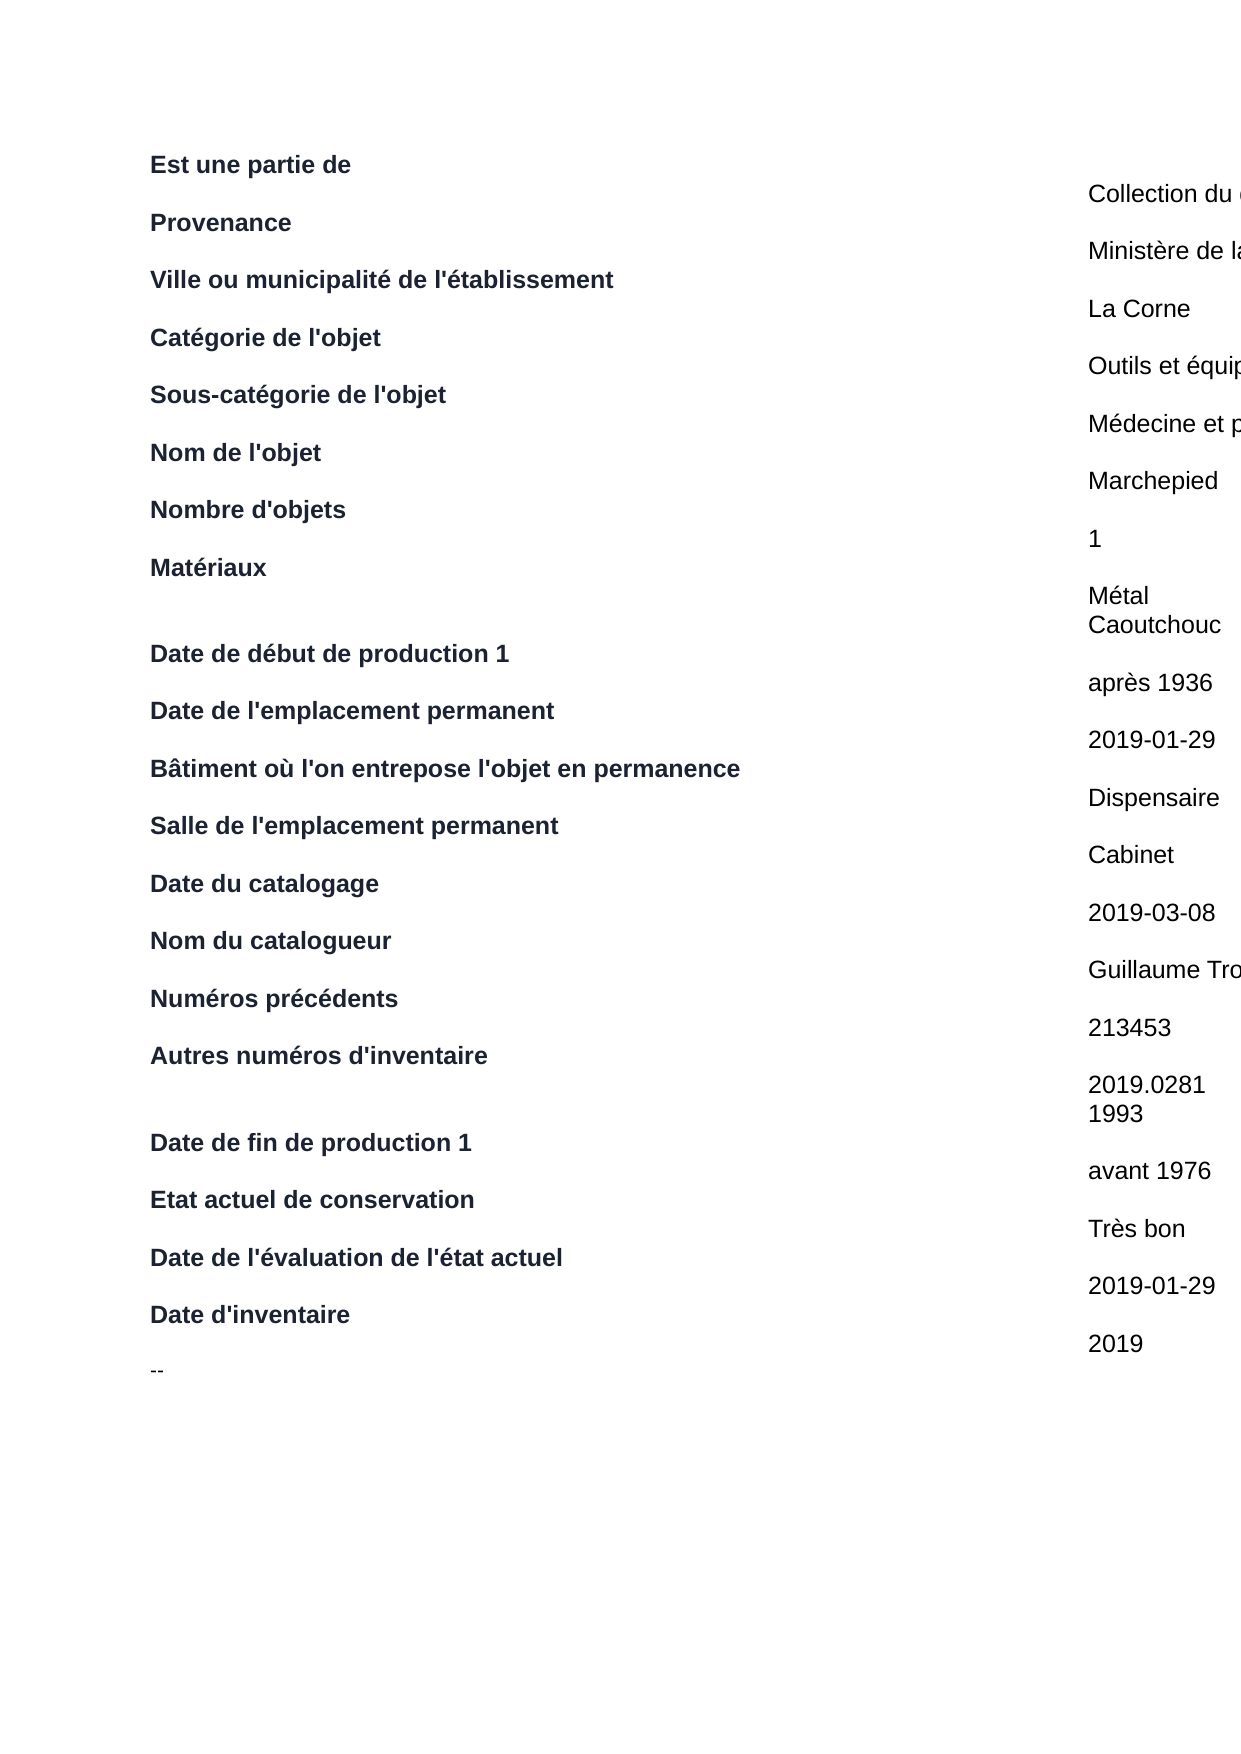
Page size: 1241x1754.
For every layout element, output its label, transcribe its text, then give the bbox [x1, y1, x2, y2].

text La Corne [1088, 294, 1240, 322]
text Nom du catalogueur [150, 926, 1090, 955]
text Salle de l'emplacement permanent [150, 811, 1090, 840]
text Très bon [1088, 1214, 1240, 1242]
text Date de fin de production 1 [150, 1127, 1090, 1156]
text 1 [1088, 524, 1240, 552]
text 2019-03-08 [1088, 897, 1240, 926]
text Date de l'emplacement permanent [150, 696, 1090, 725]
text Dispensaire [1088, 782, 1240, 811]
text Caoutchouc [1088, 610, 1240, 639]
text -- [150, 1357, 1090, 1381]
text Etat actuel de conservation [150, 1185, 1090, 1214]
text Cabinet [1088, 840, 1240, 869]
text Ville ou municipalité de l'établissement [150, 265, 1090, 294]
text Provenance [150, 207, 1090, 236]
text Date du catalogage [150, 869, 1090, 897]
text Bâtiment où l'on entrepose l'objet en permanence [150, 754, 1090, 782]
text 2019.0281 [1088, 1070, 1240, 1099]
text Date de début de production 1 [150, 639, 1090, 667]
text 2019-01-29 [1088, 725, 1240, 754]
text Numéros précédents [150, 984, 1090, 1012]
text Nombre d'objets [150, 495, 1090, 524]
text Marchepied [1088, 466, 1240, 495]
text 1993 [1088, 1099, 1240, 1127]
text Collection du dispensaire de La Corne [1088, 179, 1240, 207]
text Autres numéros d'inventaire [150, 1041, 1090, 1070]
text Date d'inventaire [150, 1300, 1090, 1329]
text 2019-01-29 [1088, 1271, 1240, 1300]
text après 1936 [1088, 667, 1240, 696]
text 213453 [1088, 1012, 1240, 1041]
text Nom de l'objet [150, 437, 1090, 466]
text Guillaume Trottier [1088, 955, 1240, 984]
text Médecine et psychologie [1088, 409, 1240, 437]
text Matériaux [150, 552, 1090, 581]
text Métal [1088, 581, 1240, 610]
text Outils et équipement de science et technologie [1088, 351, 1240, 380]
text 2019 [1088, 1329, 1240, 1357]
text Date de l'évaluation de l'état actuel [150, 1242, 1090, 1271]
text avant 1976 [1088, 1156, 1240, 1185]
text Ministère de la Culture et des Communications [1088, 236, 1240, 265]
text Sous-catégorie de l'objet [150, 380, 1090, 409]
text Est une partie de [150, 150, 1090, 179]
text Catégorie de l'objet [150, 322, 1090, 351]
